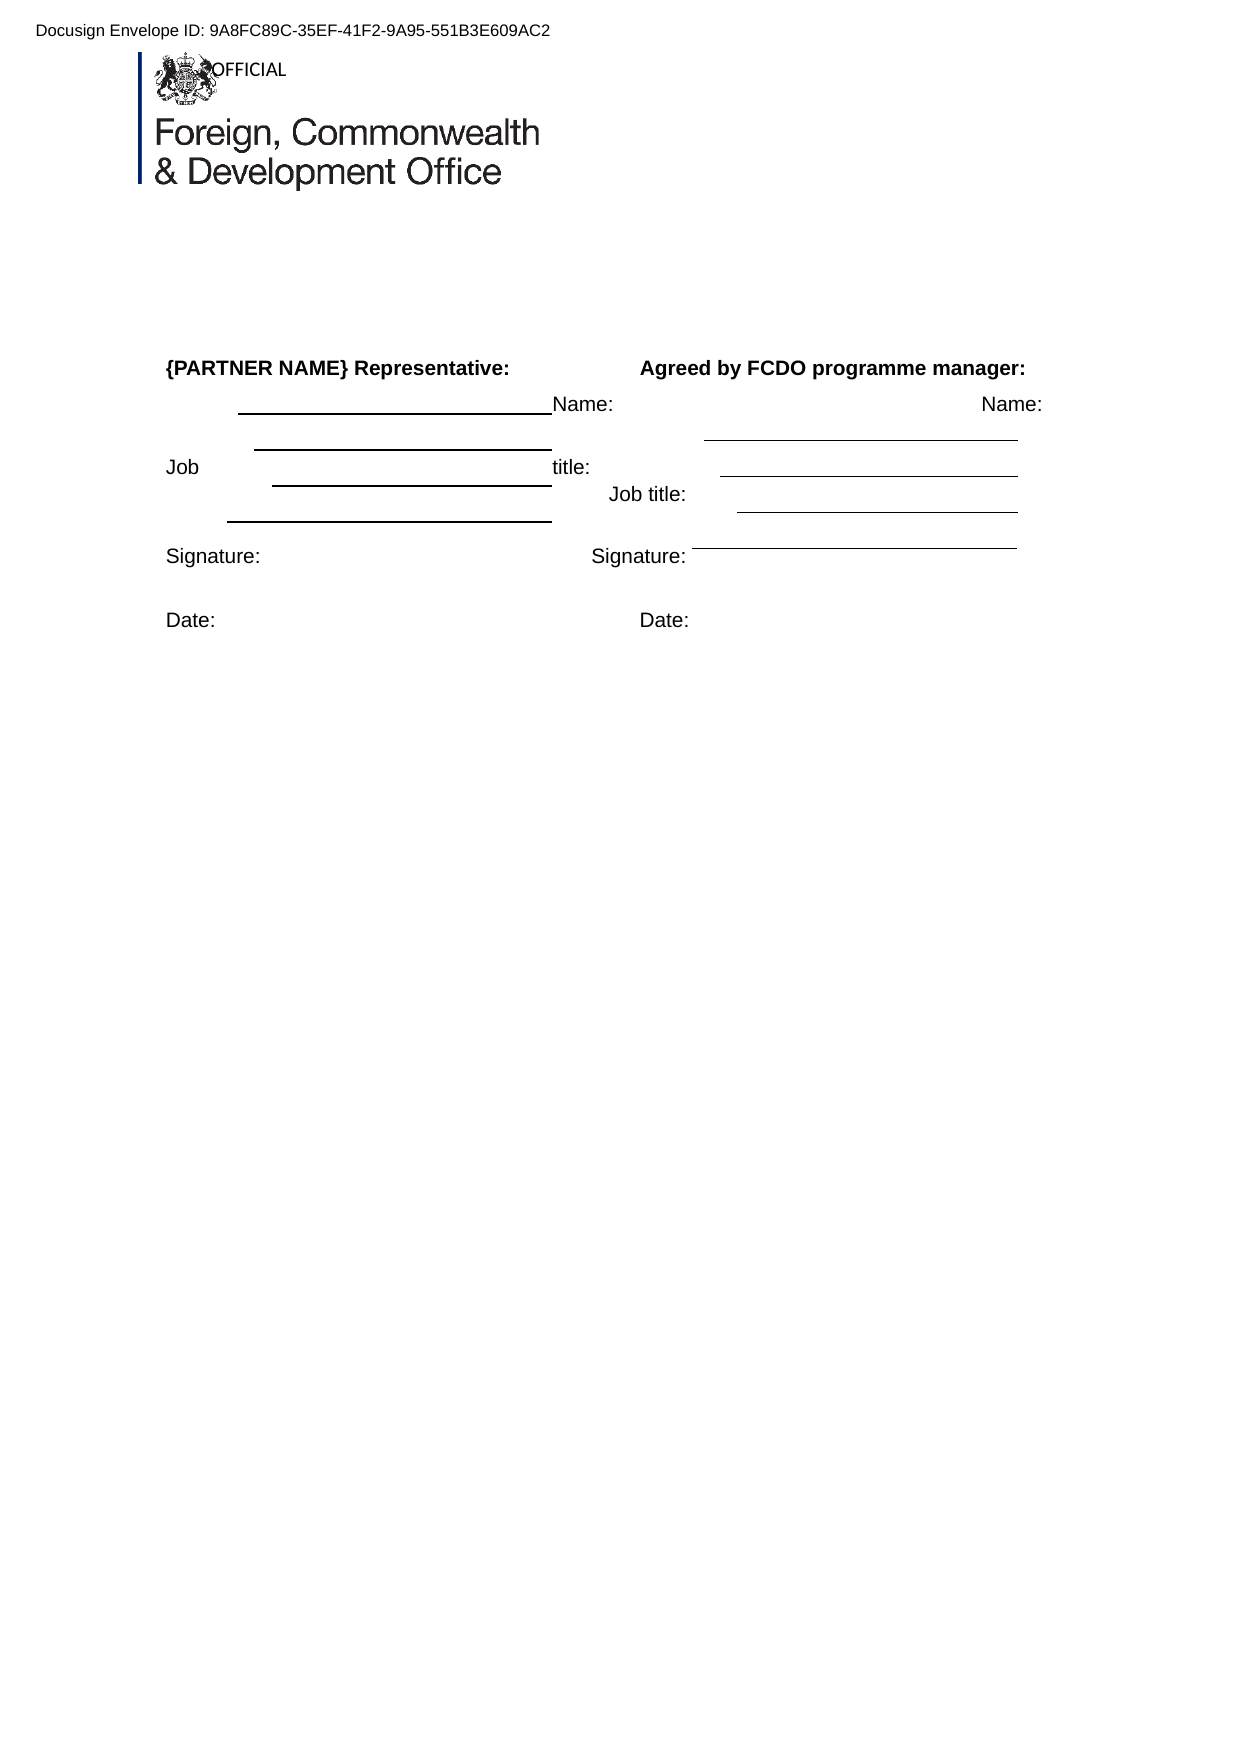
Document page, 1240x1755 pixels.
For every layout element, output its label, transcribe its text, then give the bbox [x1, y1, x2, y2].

text Name: Name: [166, 392, 1074, 442]
text Date: Date: [166, 608, 1074, 632]
text Job title: Job title: [166, 455, 1074, 532]
text Signature: Signature: [166, 544, 1074, 595]
text {PARTNER NAME} Representative: Agreed by FCDO programme manager: [166, 355, 1074, 379]
